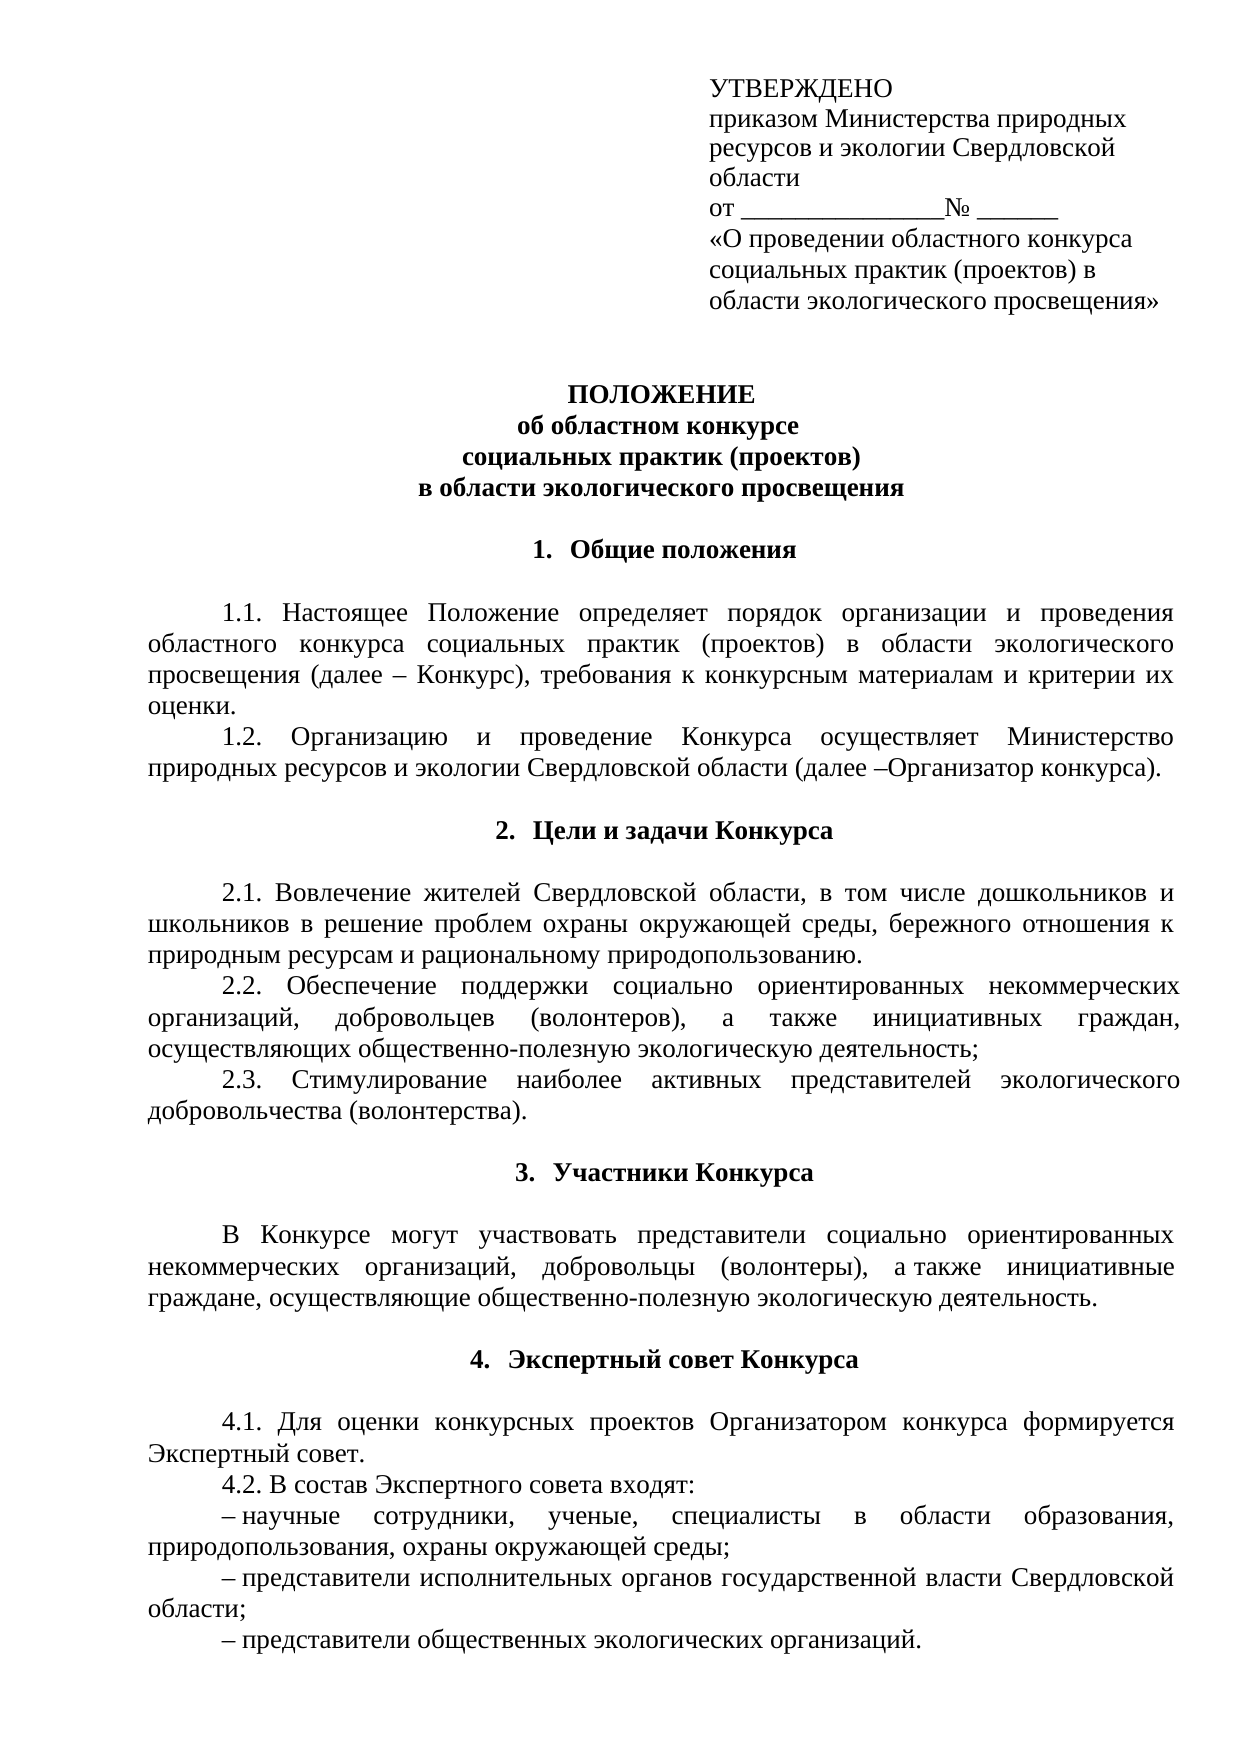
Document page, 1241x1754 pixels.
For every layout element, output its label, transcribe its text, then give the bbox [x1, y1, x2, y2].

text – представители общественных экологических организаций. [148, 1623, 1175, 1655]
text 1.2. Организацию и проведение Конкурса осуществляет Министерство природных ресурсов и экологии Свердловской области (далее –Организатор конкурса). [148, 720, 1175, 783]
text 4.2. В состав Экспертного совета входят: [148, 1468, 1175, 1499]
list Участники Конкурса [148, 1156, 1181, 1187]
list Цели и задачи Конкурса [148, 814, 1181, 845]
text от _______________№ ______ [709, 192, 1181, 222]
text 2.1. Вовлечение жителей Свердловской области, в том числе дошкольников и школьников в решение проблем охраны окружающей среды, бережного отношения к природным ресурсам и рациональному природопользованию. [148, 876, 1175, 969]
text социальных практик (проектов) [148, 440, 1175, 471]
text «О проведении областного конкурса социальных практик (проектов) в области экологического просвещения» [709, 222, 1175, 315]
list Экспертный совет Конкурса [148, 1343, 1181, 1374]
text В Конкурсе могут участвовать представители социально ориентированных некоммерческих организаций, добровольцы (волонтеры), а также инициативные граждане, осуществляющие общественно-полезную экологическую деятельность. [148, 1219, 1175, 1312]
text УТВЕРЖДЕНО [709, 74, 1181, 103]
text ПОЛОЖЕНИЕ [148, 378, 1175, 409]
text 2.2. Обеспечение поддержки социально ориентированных некоммерческих организаций, добровольцев (волонтеров), а также инициативных граждан, осуществляющих общественно-полезную экологическую деятельность; [148, 969, 1181, 1063]
text 1.1. Настоящее Положение определяет порядок организации и проведения областного конкурса социальных практик (проектов) в области экологического просвещения (далее – Конкурс), требования к конкурсным материалам и критерии их оценки. [148, 596, 1175, 720]
text – представители исполнительных органов государственной власти Свердловской области; [148, 1561, 1175, 1623]
text – научные сотрудники, ученые, специалисты в области образования, природопользования, охраны окружающей среды; [148, 1499, 1175, 1561]
text 2.3. Стимулирование наиболее активных представителей экологического добровольчества (волонтерства). [148, 1063, 1181, 1125]
text в области экологического просвещения [148, 471, 1175, 502]
text 4.1. Для оценки конкурсных проектов Организатором конкурса формируется Экспертный совет. [148, 1406, 1175, 1468]
text приказом Министерства природных ресурсов и экологии Свердловской области [709, 103, 1181, 192]
list Общие положения [148, 533, 1181, 564]
text об областном конкурсе [148, 409, 1175, 440]
